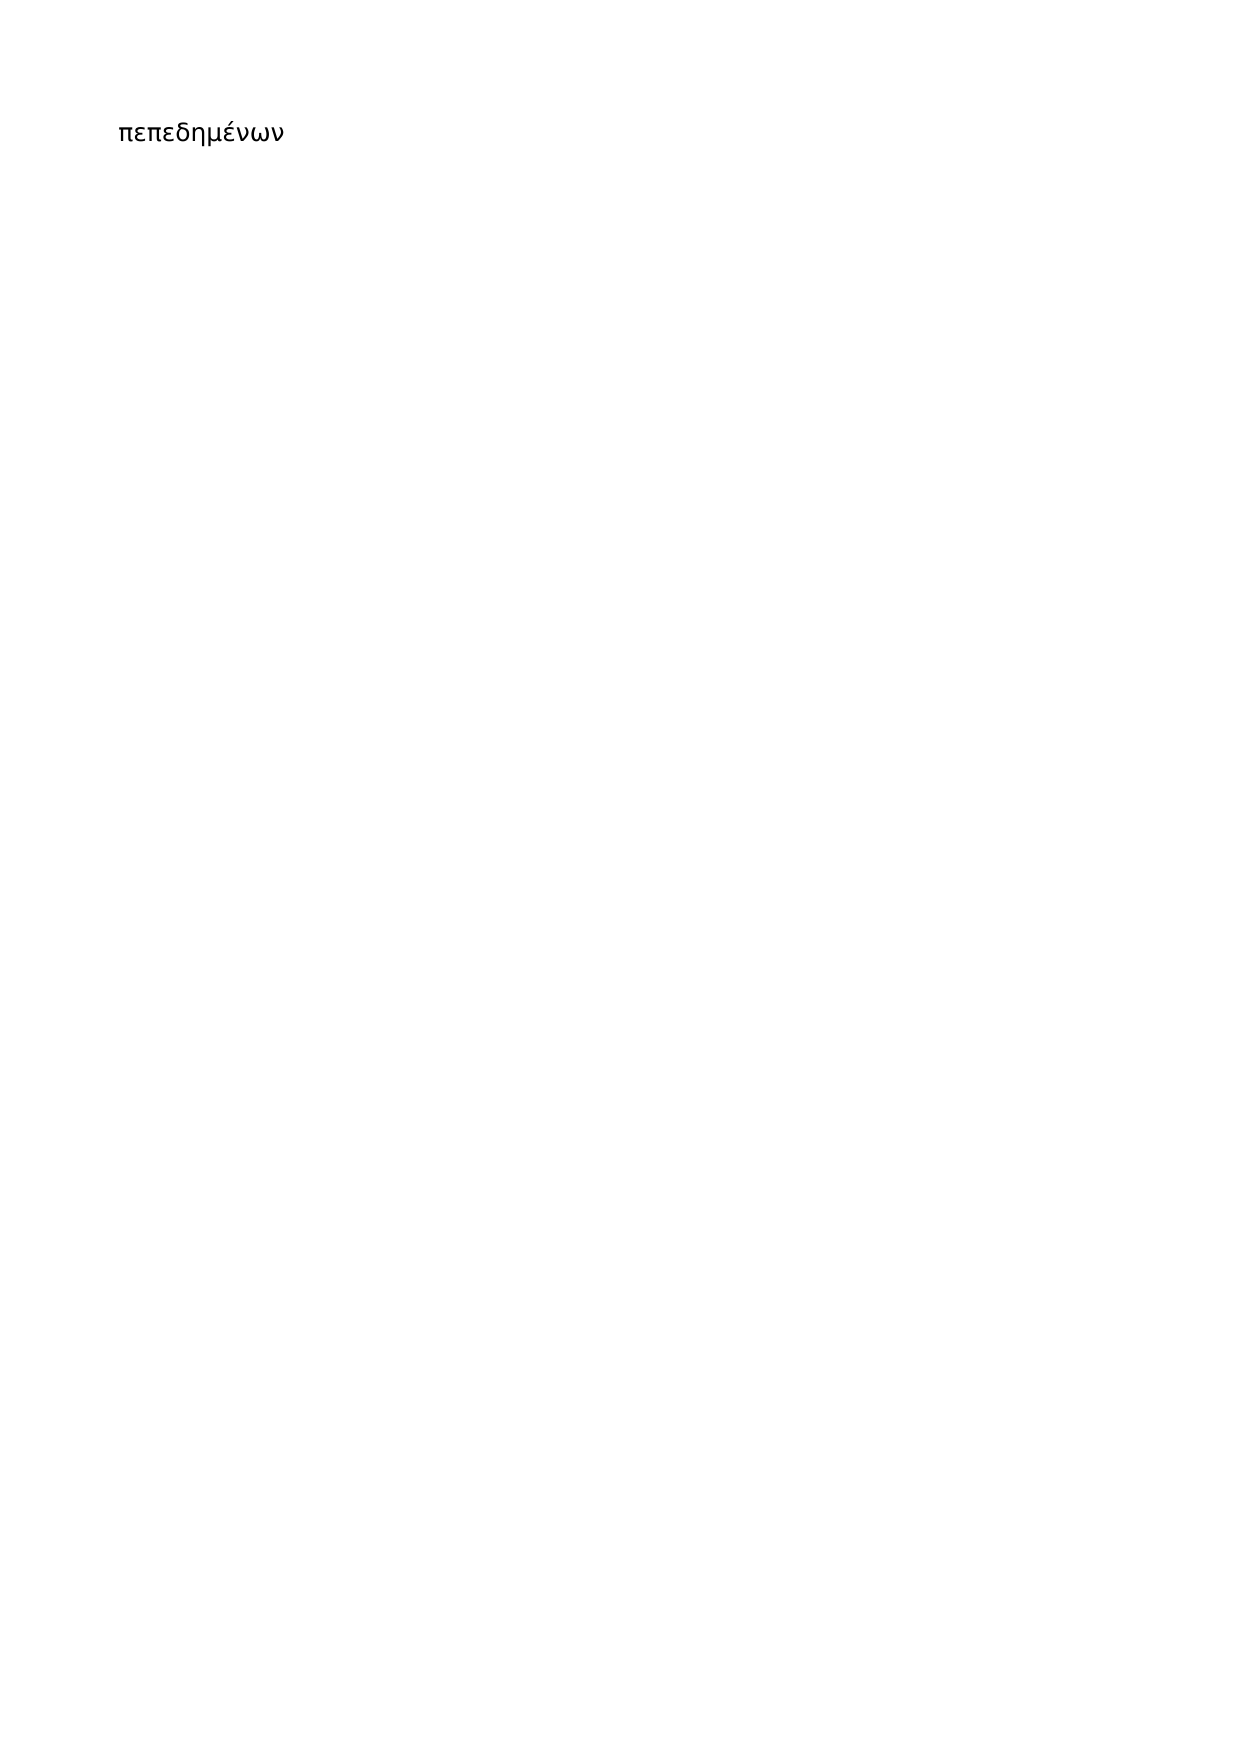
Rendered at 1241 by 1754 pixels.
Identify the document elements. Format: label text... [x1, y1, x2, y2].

text πεπεδημένων [118, 118, 1122, 147]
